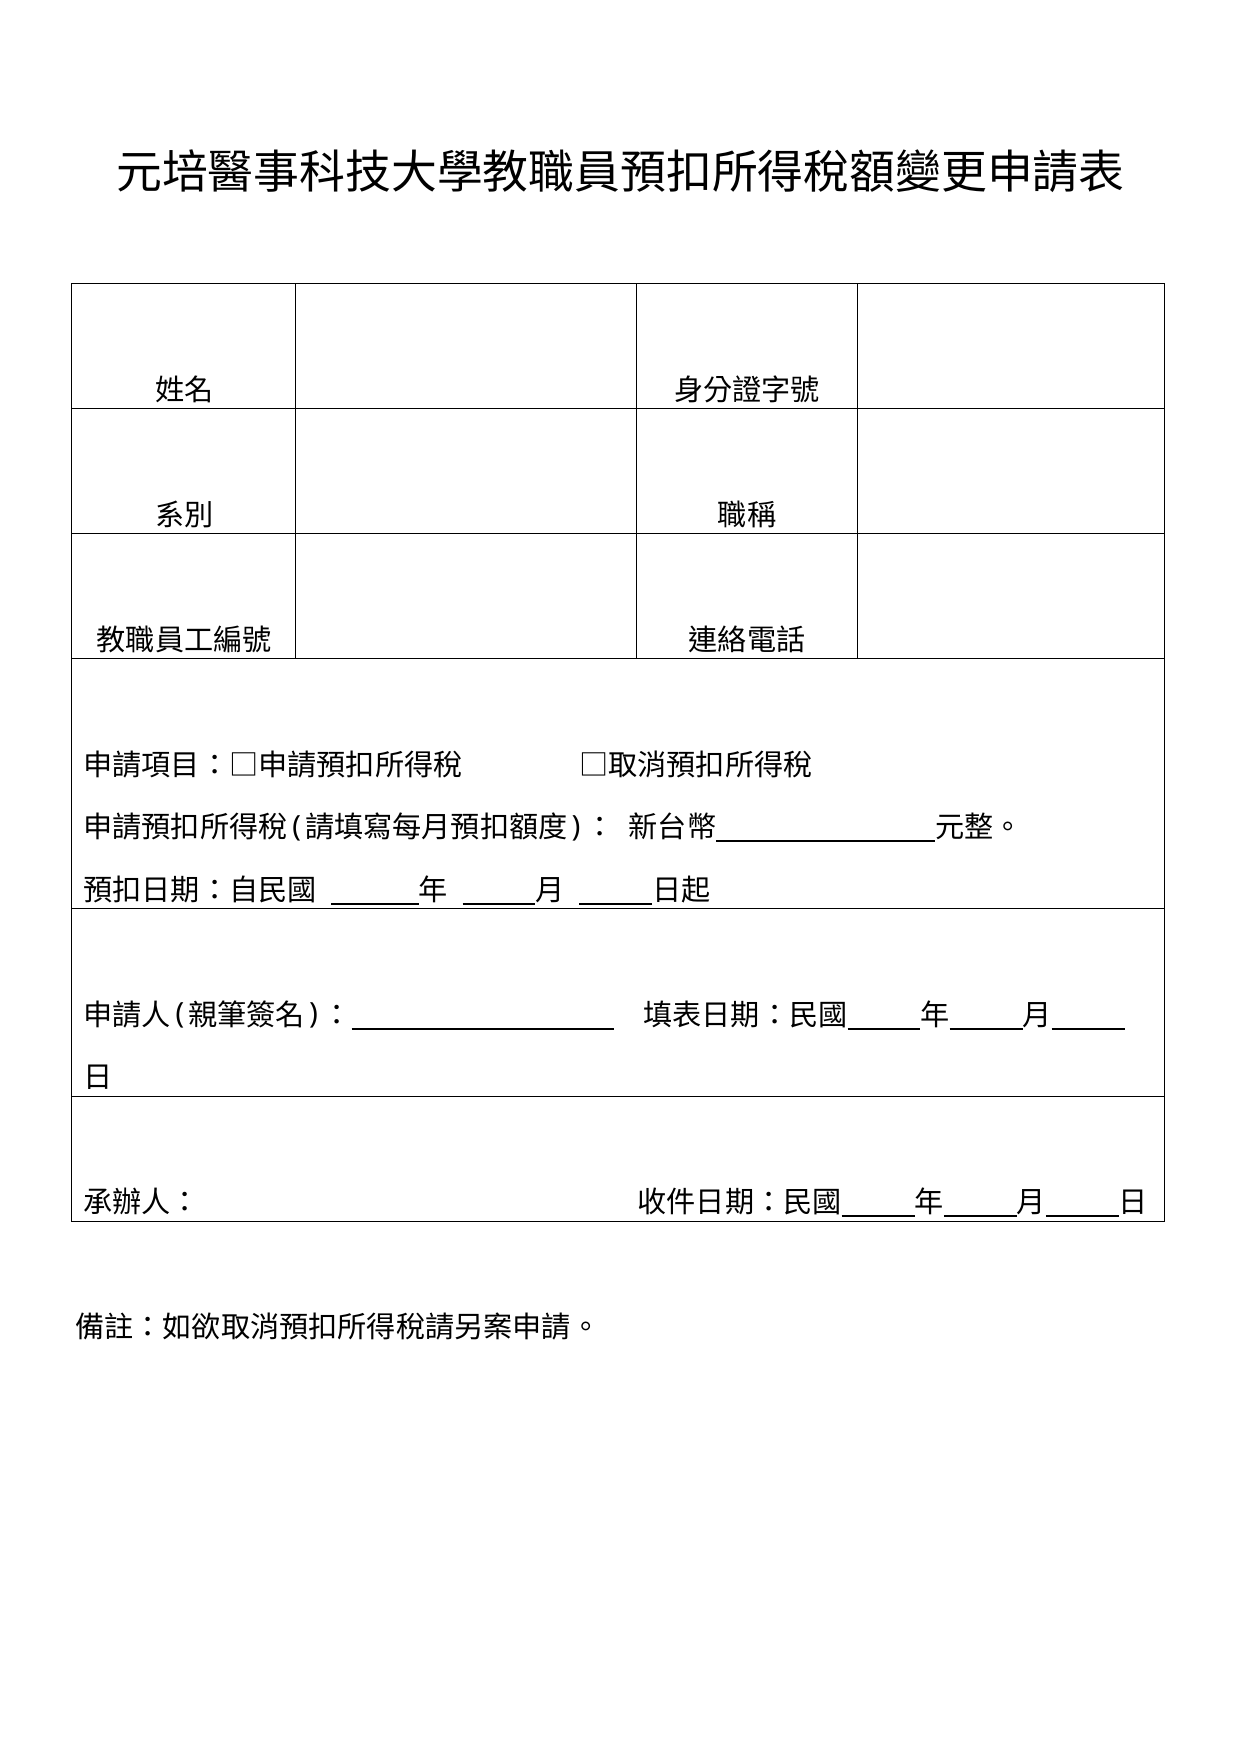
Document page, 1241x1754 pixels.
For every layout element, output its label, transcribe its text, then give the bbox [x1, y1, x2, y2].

table_header 身分證字號 [637, 284, 857, 408]
text 備註：如欲取消預扣所得稅請另案申請。 [75, 1283, 1165, 1346]
table_cell 系別 [72, 409, 295, 533]
table_cell [858, 409, 1164, 533]
table_cell [858, 534, 1164, 658]
table_cell 申請人(親筆簽名)： 填表日期：民國 年 月 日 [72, 909, 1164, 1096]
table_cell 教職員工編號 [72, 534, 295, 658]
table_header [858, 284, 1164, 408]
table_header 姓名 [72, 284, 295, 408]
text 元培醫事科技大學教職員預扣所得稅額變更申請表 [75, 96, 1165, 221]
table_cell 申請項目：□申請預扣所得稅 □取消預扣所得稅 申請預扣所得稅(請填寫每月預扣額度)： 新台幣 元整。 預扣日期：自民國 年 月 日起 [72, 659, 1164, 908]
table_cell [296, 534, 636, 658]
table_cell 連絡電話 [637, 534, 857, 658]
table_cell [296, 409, 636, 533]
table_cell 職稱 [637, 409, 857, 533]
table_cell 承辦人： 收件日期：民國 年 月 日 [72, 1097, 1164, 1221]
table_header [296, 284, 636, 408]
